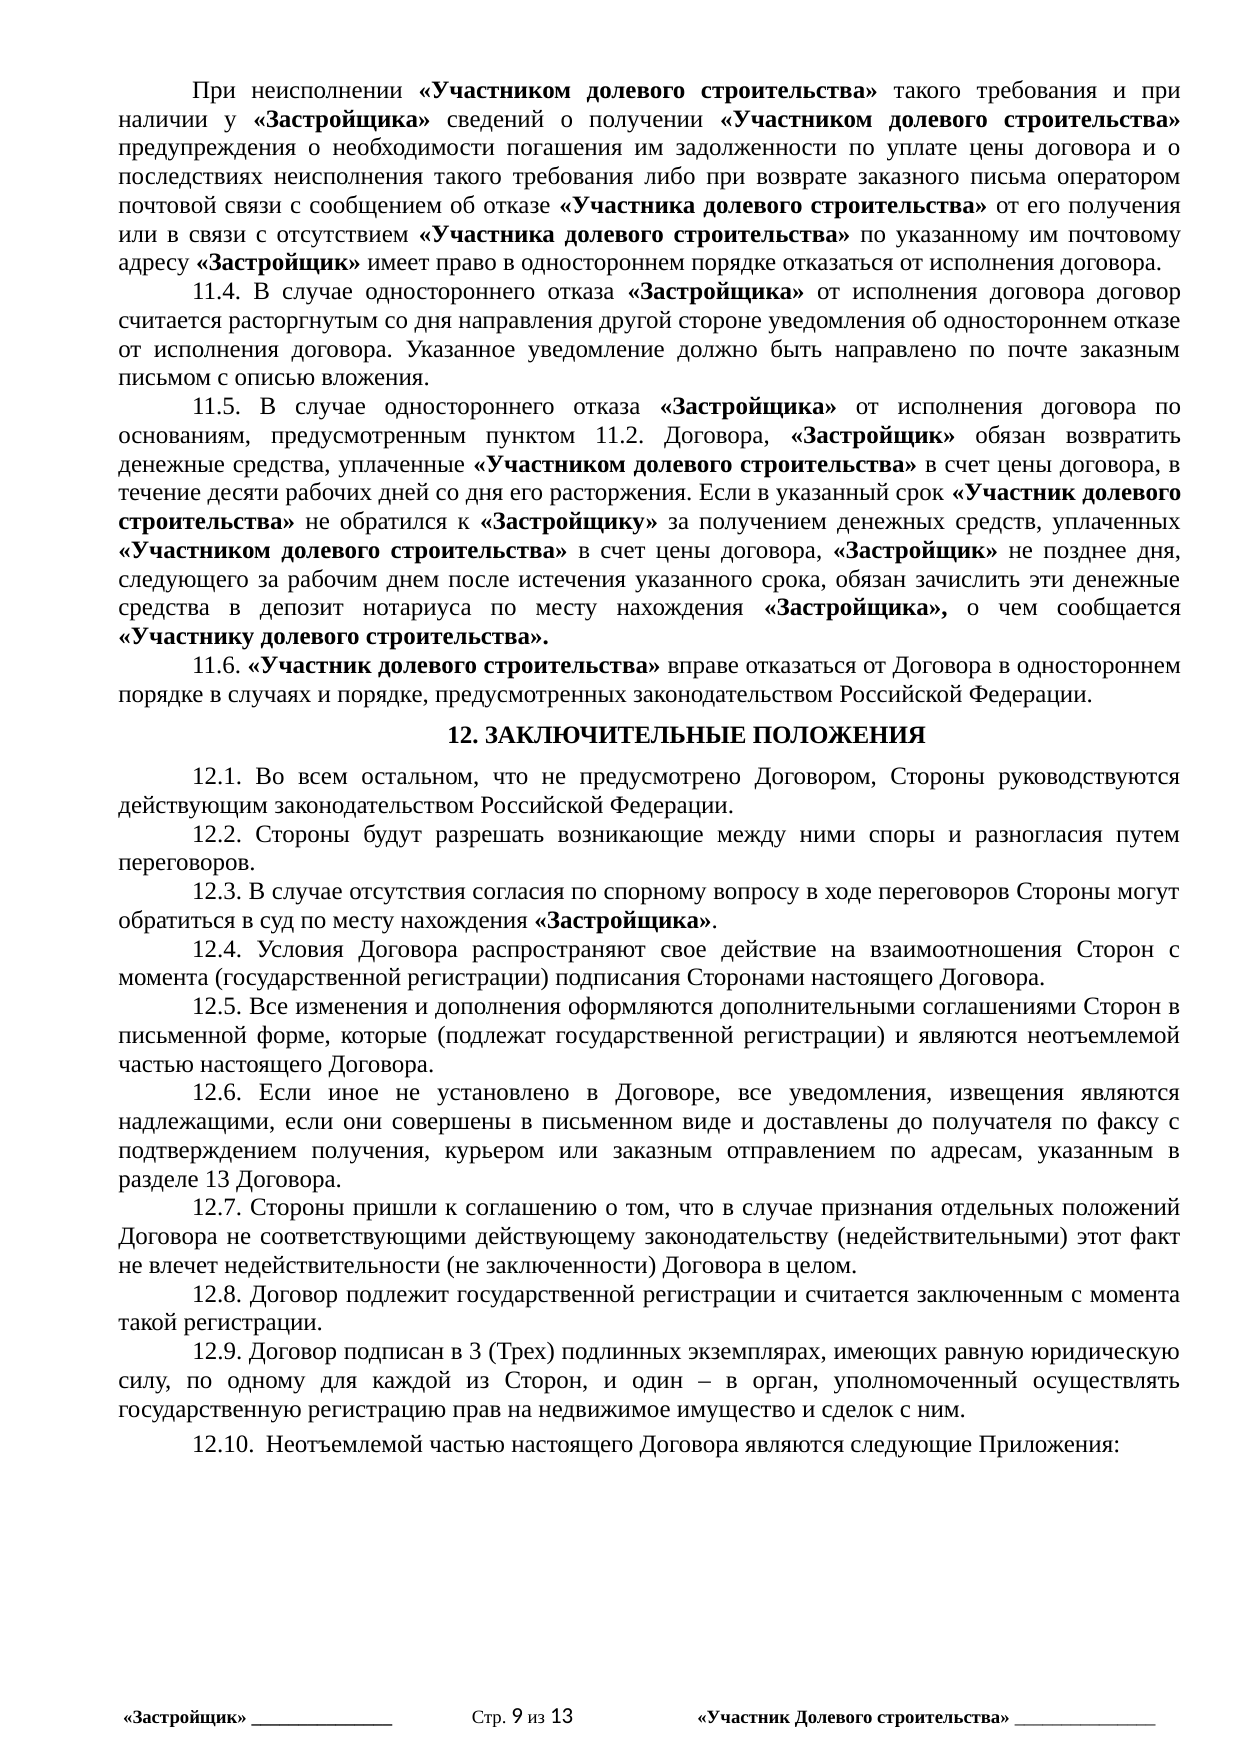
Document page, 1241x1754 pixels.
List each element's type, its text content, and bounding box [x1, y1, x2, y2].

text При неисполнении «Участником долевого строительства» такого требования и при наличии у «Застройщика» сведений о получении «Участником долевого строительства» предупреждения о необходимости погашения им задолженности по уплате цены договора и о последствиях неисполнения такого требования либо при возврате заказного письма оператором почтовой связи с сообщением об отказе «Участника долевого строительства» от его получения или в связи с отсутствием «Участника долевого строительства» по указанному им почтовому адресу «Застройщик» имеет право в одностороннем порядке отказаться от исполнения договора. [118, 75, 1181, 276]
text 11.5. В случае одностороннего отказа «Застройщика» от исполнения договора по основаниям, предусмотренным пунктом 11.2. Договора, «Застройщик» обязан возвратить денежные средства, уплаченные «Участником долевого строительства» в счет цены договора, в течение десяти рабочих дней со дня его расторжения. Если в указанный срок «Участник долевого строительства» не обратился к «Застройщику» за получением денежных средств, уплаченных «Участником долевого строительства» в счет цены договора, «Застройщик» не позднее дня, следующего за рабочим днем после истечения указанного срока, обязан зачислить эти денежные средства в депозит нотариуса по месту нахождения «Застройщика», о чем сообщается «Участнику долевого строительства». [118, 391, 1181, 650]
text 12.7. Стороны пришли к соглашению о том, что в случае признания отдельных положений Договора не соответствующими действующему законодательству (недействительными) этот факт не влечет недействительности (не заключенности) Договора в целом. [118, 1192, 1181, 1279]
text 12.1. Во всем остальном, что не предусмотрено Договором, Стороны руководствуются действующим законодательством Российской Федерации. [118, 761, 1181, 819]
list Неотъемлемой частью настоящего Договора являются следующие Приложения: [118, 1429, 1181, 1457]
text 12.4. Условия Договора распространяют свое действие на взаимоотношения Сторон с момента (государственной регистрации) подписания Сторонами настоящего Договора. [118, 934, 1181, 991]
text 12.5. Все изменения и дополнения оформляются дополнительными соглашениями Сторон в письменной форме, которые (подлежат государственной регистрации) и являются неотъемлемой частью настоящего Договора. [118, 991, 1181, 1077]
text 12. ЗАКЛЮЧИТЕЛЬНЫЕ ПОЛОЖЕНИЯ [118, 720, 1181, 749]
text 12.9. Договор подписан в 3 (Трех) подлинных экземплярах, имеющих равную юридическую силу, по одному для каждой из Сторон, и один – в орган, уполномоченный осуществлять государственную регистрацию прав на недвижимое имущество и сделок с ним. [118, 1336, 1181, 1422]
text 12.8. Договор подлежит государственной регистрации и считается заключенным с момента такой регистрации. [118, 1279, 1181, 1336]
text 12.3. В случае отсутствия согласия по спорному вопросу в ходе переговоров Стороны могут обратиться в суд по месту нахождения «Застройщика». [118, 876, 1181, 934]
text 11.4. В случае одностороннего отказа «Застройщика» от исполнения договора договор считается расторгнутым со дня направления другой стороне уведомления об одностороннем отказе от исполнения договора. Указанное уведомление должно быть направлено по почте заказным письмом с описью вложения. [118, 276, 1181, 391]
text 12.2. Стороны будут разрешать возникающие между ними споры и разногласия путем переговоров. [118, 819, 1181, 876]
text 12.6. Если иное не установлено в Договоре, все уведомления, извещения являются надлежащими, если они совершены в письменном виде и доставлены до получателя по факсу с подтверждением получения, курьером или заказным отправлением по адресам, указанным в разделе 13 Договора. [118, 1077, 1181, 1192]
text 11.6. «Участник долевого строительства» вправе отказаться от Договора в одностороннем порядке в случаях и порядке, предусмотренных законодательством Российской Федерации. [118, 650, 1181, 707]
